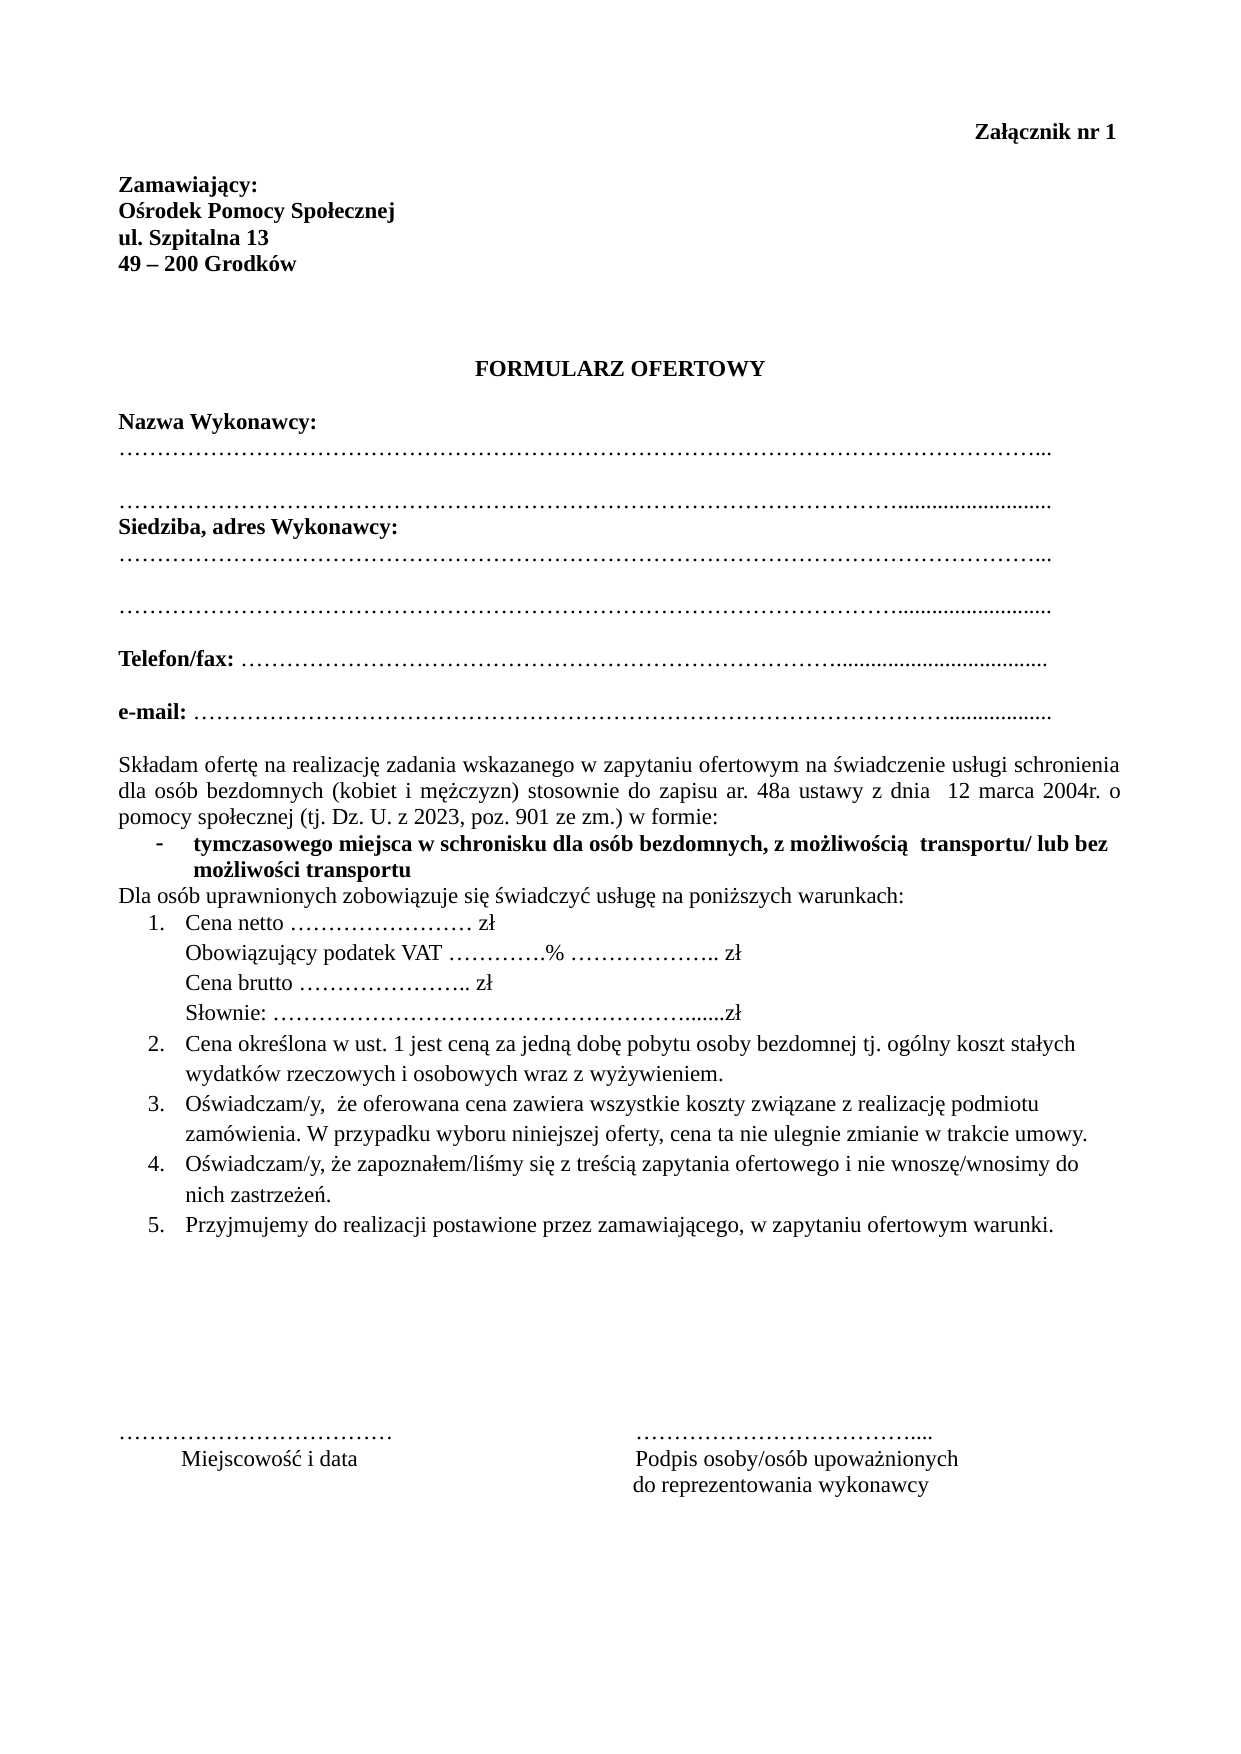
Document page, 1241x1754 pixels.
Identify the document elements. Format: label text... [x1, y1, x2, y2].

list Cena netto …………………… zł [148, 909, 1122, 935]
text Składam ofertę na realizację zadania wskazanego w zapytaniu ofertowym na świadczenie usługi schronienia dla osób bezdomnych (kobiet i mężczyzn) stosownie do zapisu ar. 48a ustawy z dnia 12 marca 2004r. o pomocy społecznej (tj. Dz. U. z 2023, poz. 901 ze zm.) w formie: [118, 751, 1122, 830]
text Dla osób uprawnionych zobowiązuje się świadczyć usługę na poniższych warunkach: [118, 882, 1122, 909]
text …………………………………………………………………………………………........................... [118, 487, 1122, 513]
text e-mail: ……………………………………………………………………………………….................. [118, 698, 1122, 724]
list Oświadczam/y, że zapoznałem/liśmy się z treścią zapytania ofertowego i nie wnoszę/wnosimy do nich zastrzeżeń. [148, 1150, 1122, 1207]
text Załącznik nr 1 [118, 118, 1122, 171]
list Obowiązujący podatek VAT ………….% ……………….. zł [148, 939, 1122, 965]
list Słownie: ……………………………………………….......zł [148, 999, 1122, 1026]
list Przyjmujemy do realizacji postawione przez zamawiającego, w zapytaniu ofertowym warunki. [148, 1211, 1122, 1237]
text …………………………………………………………………………………………........................... [118, 592, 1122, 619]
list tymczasowego miejsca w schronisku dla osób bezdomnych, z możliwością transportu/ lub bez możliwości transportu [156, 830, 1122, 882]
text Zamawiający: [118, 171, 1122, 197]
text Nazwa Wykonawcy: [118, 408, 1122, 434]
text …………………………………………………………………………………………………………... [118, 540, 1122, 566]
text ……………………………… ……………………………….... Miejscowość i data Podpis osoby/osób upoważnionych do reprezentowania wykonawcy [118, 1418, 1122, 1497]
list Cena określona w ust. 1 jest ceną za jedną dobę pobytu osoby bezdomnej tj. ogólny koszt stałych wydatków rzeczowych i osobowych wraz z wyżywieniem. [148, 1029, 1122, 1086]
text Siedziba, adres Wykonawcy: [118, 513, 1122, 540]
text Ośrodek Pomocy Społecznej ul. Szpitalna 13 [118, 197, 1122, 250]
text 49 – 200 Grodków [118, 250, 1122, 276]
text FORMULARZ OFERTOWY [118, 355, 1122, 382]
text Telefon/fax: ……………………………………………………………………..................................... [118, 645, 1122, 672]
list Cena brutto ………………….. zł [148, 969, 1122, 996]
text …………………………………………………………………………………………………………... [118, 434, 1122, 461]
list Oświadczam/y, że oferowana cena zawiera wszystkie koszty związane z realizację podmiotu zamówienia. W przypadku wyboru niniejszej oferty, cena ta nie ulegnie zmianie w trakcie umowy. [148, 1090, 1122, 1147]
